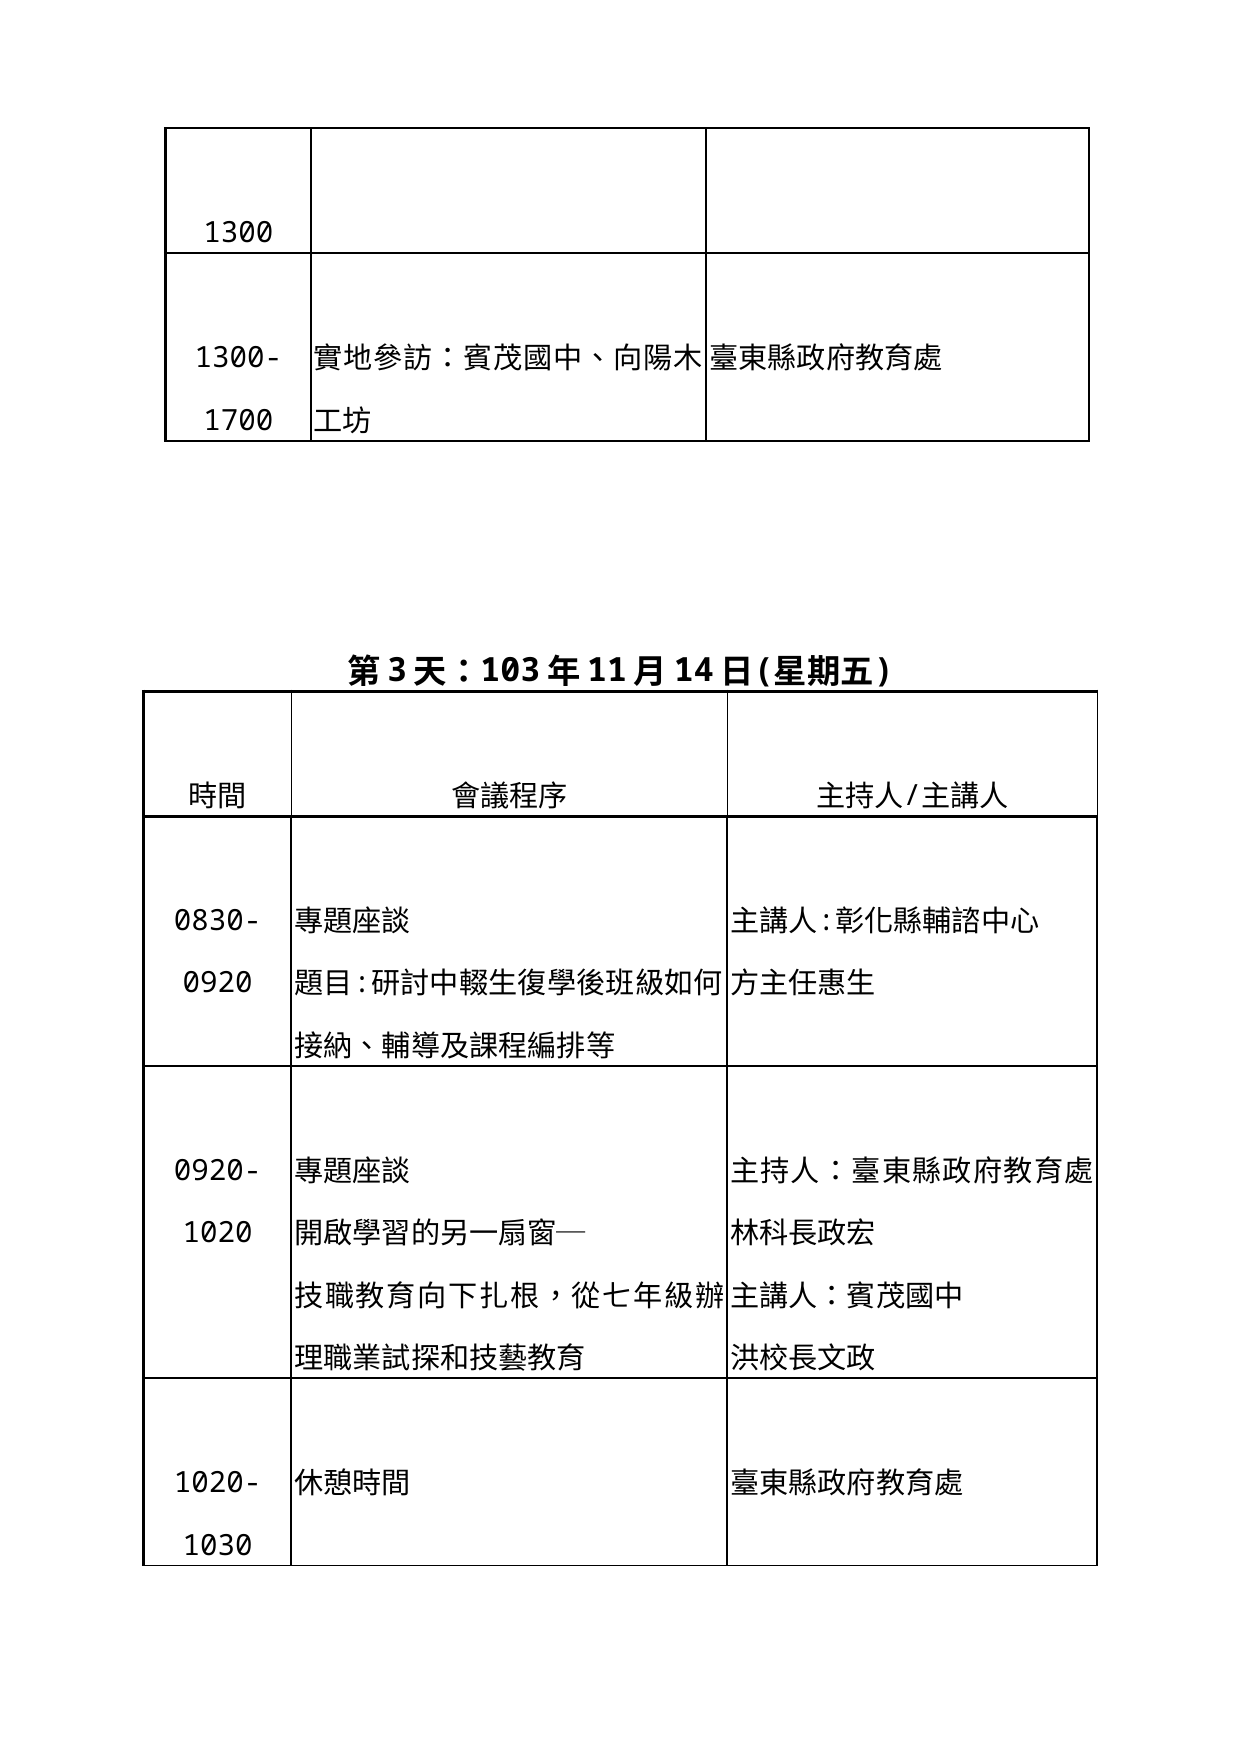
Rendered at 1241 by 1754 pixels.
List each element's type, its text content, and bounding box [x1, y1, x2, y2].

table_cell 休憩時間 [292, 1379, 726, 1564]
text 第3天：103年11月14日(星期五) [118, 627, 1122, 689]
table_header 主持人/主講人 [728, 693, 1097, 814]
table_header 會議程序 [292, 693, 727, 814]
table_header 時間 [145, 693, 291, 814]
table_cell 0830-0920 [145, 818, 290, 1064]
table_cell 專題座談 開啟學習的另一扇窗─ 技職教育向下扎根，從七年級辦理職業試探和技藝教育 [292, 1067, 726, 1377]
table_cell 臺東縣政府教育處 [707, 254, 1088, 439]
table_cell 主持人：臺東縣政府教育處林科長政宏 主講人：賓茂國中 洪校長文政 [728, 1067, 1096, 1377]
table_cell 0920-1020 [145, 1067, 290, 1377]
table_cell [312, 129, 705, 252]
table_cell 實地參訪：賓茂國中、向陽木工坊 [312, 254, 705, 439]
table_cell 1020-1030 [145, 1379, 290, 1564]
table_cell 臺東縣政府教育處 [728, 1379, 1096, 1564]
table_cell 專題座談 題目:研討中輟生復學後班級如何接納、輔導及課程編排等 [292, 818, 726, 1064]
table_cell 1300-1700 [167, 254, 310, 439]
table_cell [707, 129, 1088, 252]
table_cell 1300 [167, 129, 310, 252]
table_cell 主講人:彰化縣輔諮中心 方主任惠生 [728, 818, 1096, 1064]
